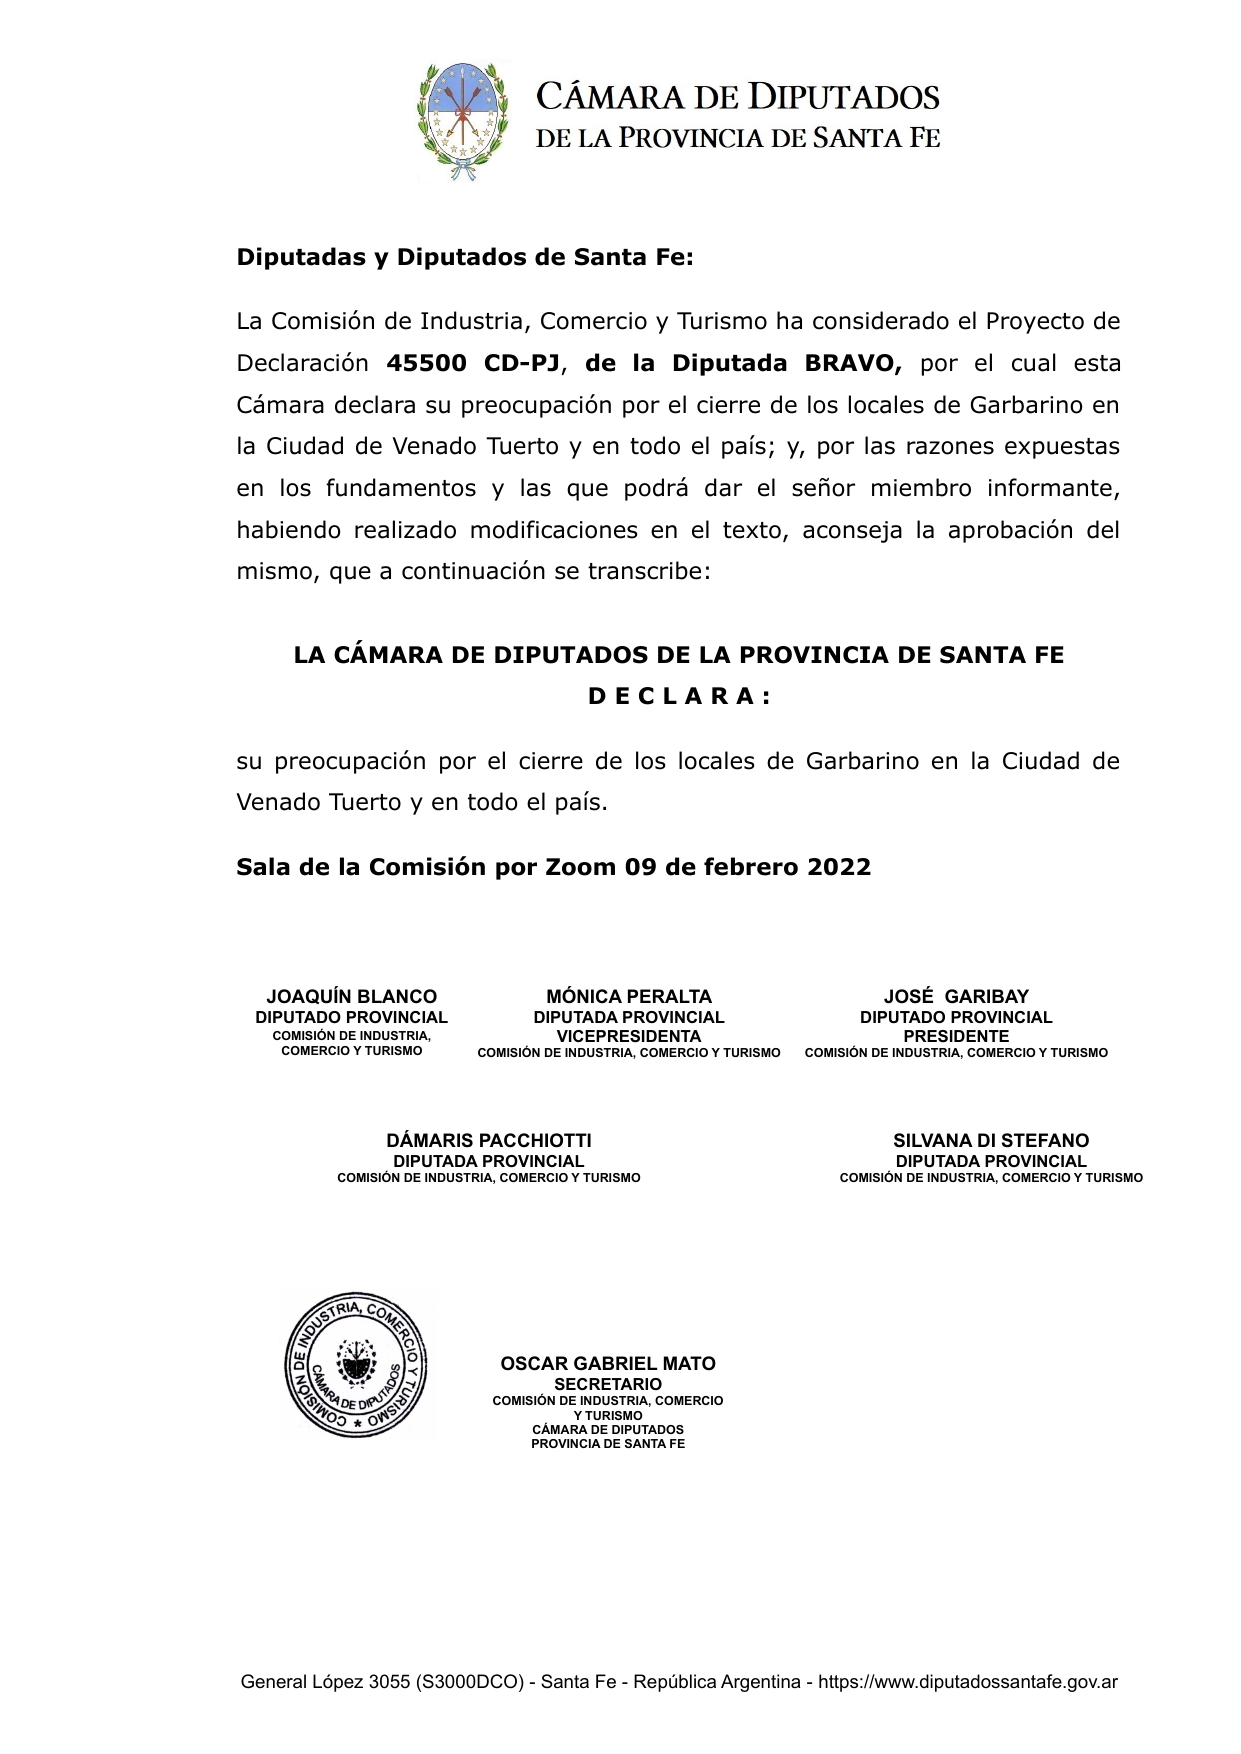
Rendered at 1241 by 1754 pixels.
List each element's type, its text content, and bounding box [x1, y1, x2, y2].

table_header [236, 1283, 478, 1460]
picture [413, 59, 945, 183]
table_header SILVANA DI STEFANO DIPUTADA PROVINCIAL COMISIÓN DE INDUSTRIA, COMERCIO Y TURISMO [742, 1122, 1240, 1194]
text Diputadas y Diputados de Santa Fe: [236, 242, 1122, 270]
text LA CÁMARA DE DIPUTADOS DE LA PROVINCIA DE SANTA FE [236, 640, 1122, 668]
picture [277, 1289, 437, 1440]
text La Comisión de Industria, Comercio y Turismo ha considerado el Proyecto de Declaración 45500 CD-PJ, de la Diputada BRAVO, por el cual esta Cámara declara su preocupación por el cierre de los locales de Garbarino en la Ciudad de Venado Tuerto y en todo el país; y, por las razones expuestas en los fundamentos y las que podrá dar el señor miembro informante, habiendo realizado modificaciones en el texto, aconseja la aprobación del mismo, que a continuación se transcribe: [236, 307, 1122, 584]
table_header MÓNICA PERALTA DIPUTADA PROVINCIAL VICEPRESIDENTA COMISIÓN DE INDUSTRIA, COMERCIO Y TURISMO [468, 977, 791, 1069]
table_header OSCAR GABRIEL MATO SECRETARIO COMISIÓN DE INDUSTRIA, COMERCIO Y TURISMO CÁMARA DE DIPUTADOS PROVINCIA DE SANTA FE [479, 1283, 738, 1460]
text su preocupación por el cierre de los locales de Garbarino en la Ciudad de Venado Tuerto y en todo el país. [236, 746, 1122, 816]
table_header JOAQUÍN BLANCO DIPUTADO PROVINCIAL COMISIÓN DE INDUSTRIA, COMERCIO Y TURISMO [236, 977, 467, 1069]
text Sala de la Comisión por Zoom 09 de febrero 2022 [236, 852, 1122, 880]
table_header JOSÉ GARIBAY DIPUTADO PROVINCIAL PRESIDENTE COMISIÓN DE INDUSTRIA, COMERCIO Y TURISMO [791, 977, 1122, 1069]
text D E C L A R A : [236, 682, 1122, 709]
table_header DÁMARIS PACCHIOTTI DIPUTADA PROVINCIAL COMISIÓN DE INDUSTRIA, COMERCIO Y TURISMO [236, 1122, 742, 1194]
